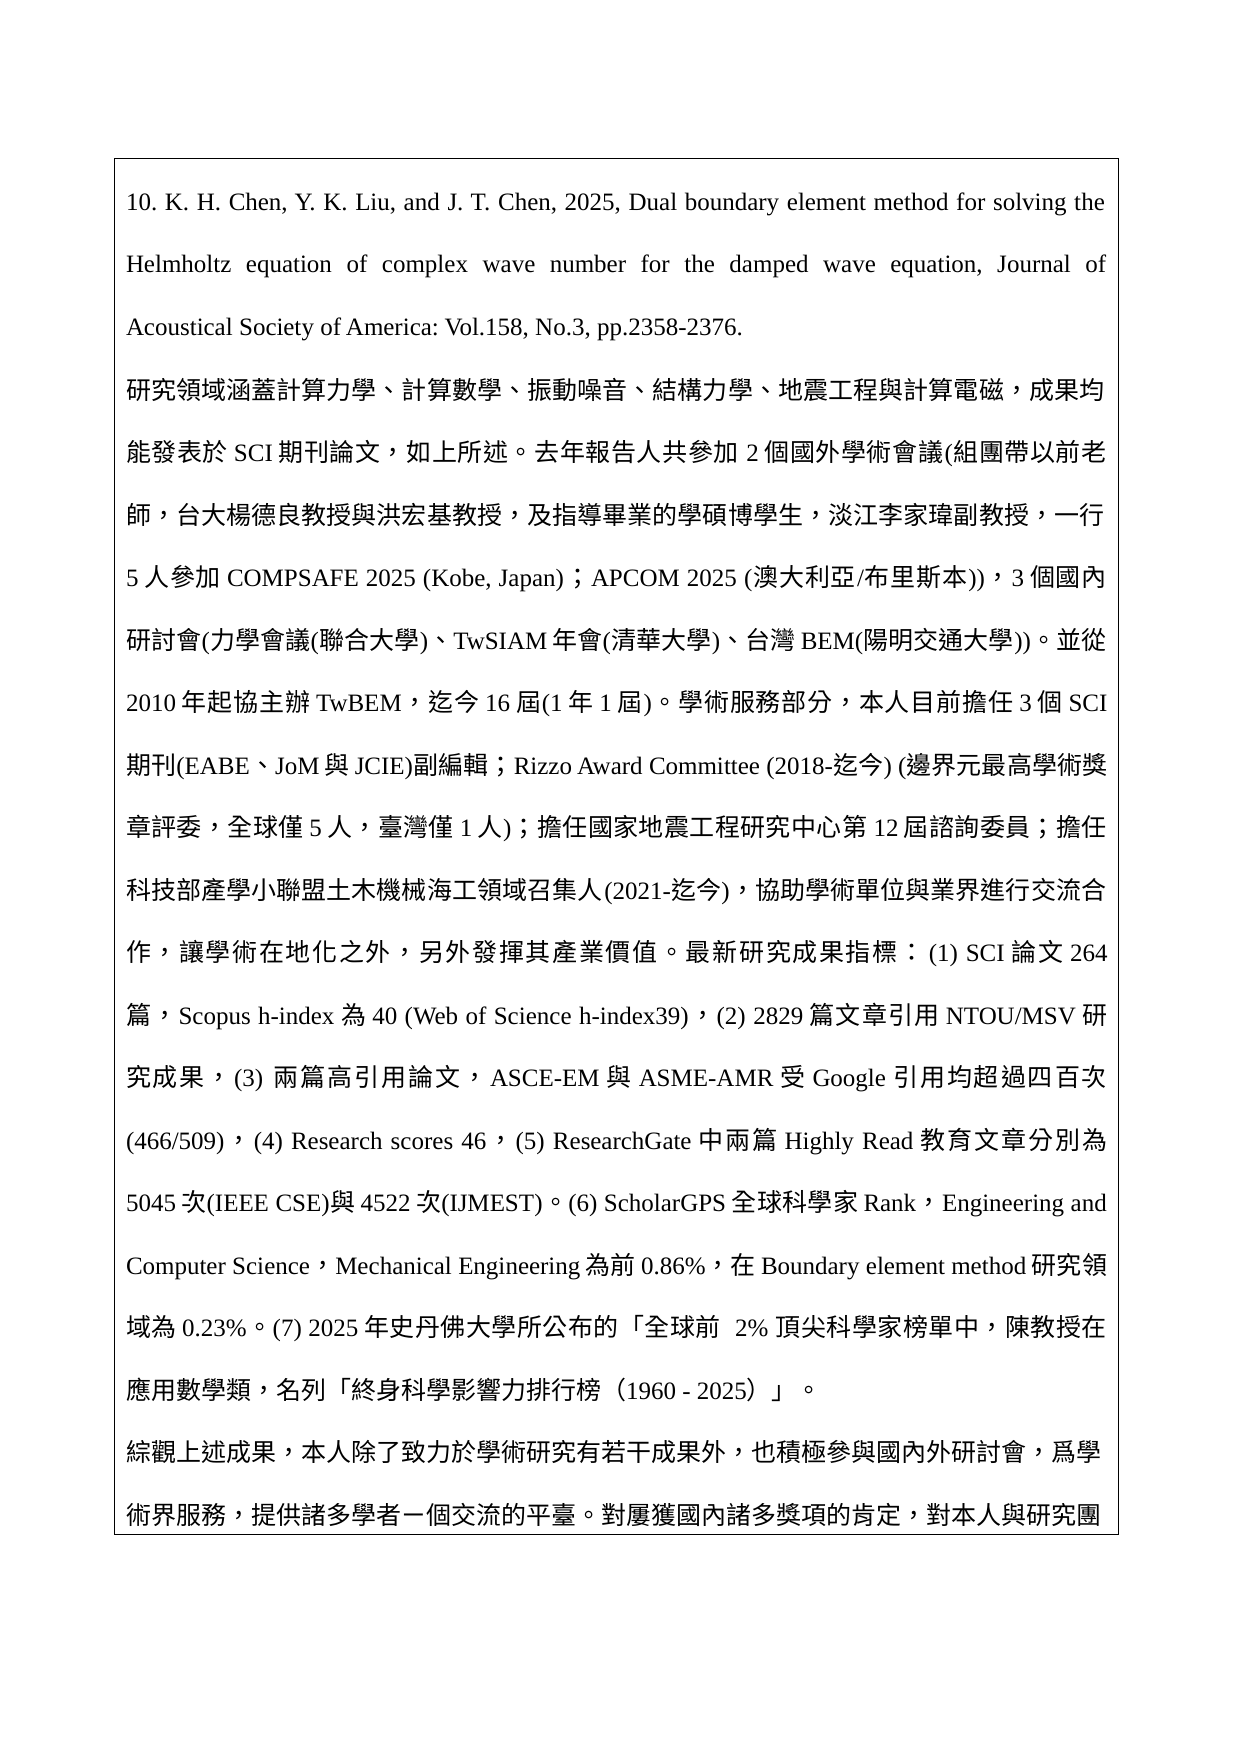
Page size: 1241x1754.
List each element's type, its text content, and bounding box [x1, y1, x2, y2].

table_cell 10. K. H. Chen, Y. K. Liu, and J. T. Chen, 2025, Dual boundary element method for solving the Helmholtz equation of complex wave number for the damped wave equation, Journal of Acoustical Society of America: Vol.158, No.3, pp.2358-2376. 研究領域涵蓋計算力學、計算數學、振動噪音、結構力學、地震工程與計算電磁，成果均能發表於SCI期刊論文，如上所述。去年報告人共參加2個國外學術會議(組團帶以前老師，台大楊德良教授與洪宏基教授，及指導畢業的學碩博學生，淡江李家瑋副教授，一行5人參加COMPSAFE 2025 (Kobe, Japan)；APCOM 2025 (澳大利亞/布里斯本))，3個國內研討會(力學會議(聯合大學)、TwSIAM年會(清華大學)、台灣BEM(陽明交通大學))。並從2010年起協主辦TwBEM，迄今16屆(1年1屆)。學術服務部分，本人目前擔任3個SCI期刊(EABE、JoM與JCIE)副編輯；Rizzo Award Committee (2018-迄今) (邊界元最高學術獎章評委，全球僅5人，臺灣僅1人)；擔任國家地震工程研究中心第12屆諮詢委員；擔任科技部產學小聯盟土木機械海工領域召集人(2021-迄今)，協助學術單位與業界進行交流合作，讓學術在地化之外，另外發揮其產業價值。最新研究成果指標：(1) SCI論文264篇，Scopus h-index為40 (Web of Science h-index39)，(2) 2829篇文章引用NTOU/MSV研究成果，(3) 兩篇高引用論文，ASCE-EM與ASME-AMR受Google引用均超過四百次(466/509)，(4) Research scores 46，(5) ResearchGate中兩篇Highly Read教育文章分別為5045次(IEEE CSE)與4522次(IJMEST)。(6) ScholarGPS全球科學家Rank，Engineering and Computer Science，Mechanical Engineering為前0.86%，在Boundary element method研究領域為0.23%。(7) 2025年史丹佛大學所公布的「全球前 2% 頂尖科學家榜單中，陳教授在應用數學類，名列「終身科學影響力排行榜（1960 - 2025）」。 綜觀上述成果，本人除了致力於學術研究有若干成果外，也積極參與國內外研討會，爲學術界服務，提供諸多學者ㄧ個交流的平臺。對屢獲國內諸多獎項的肯定，對本人與研究團 [115, 159, 1118, 1534]
